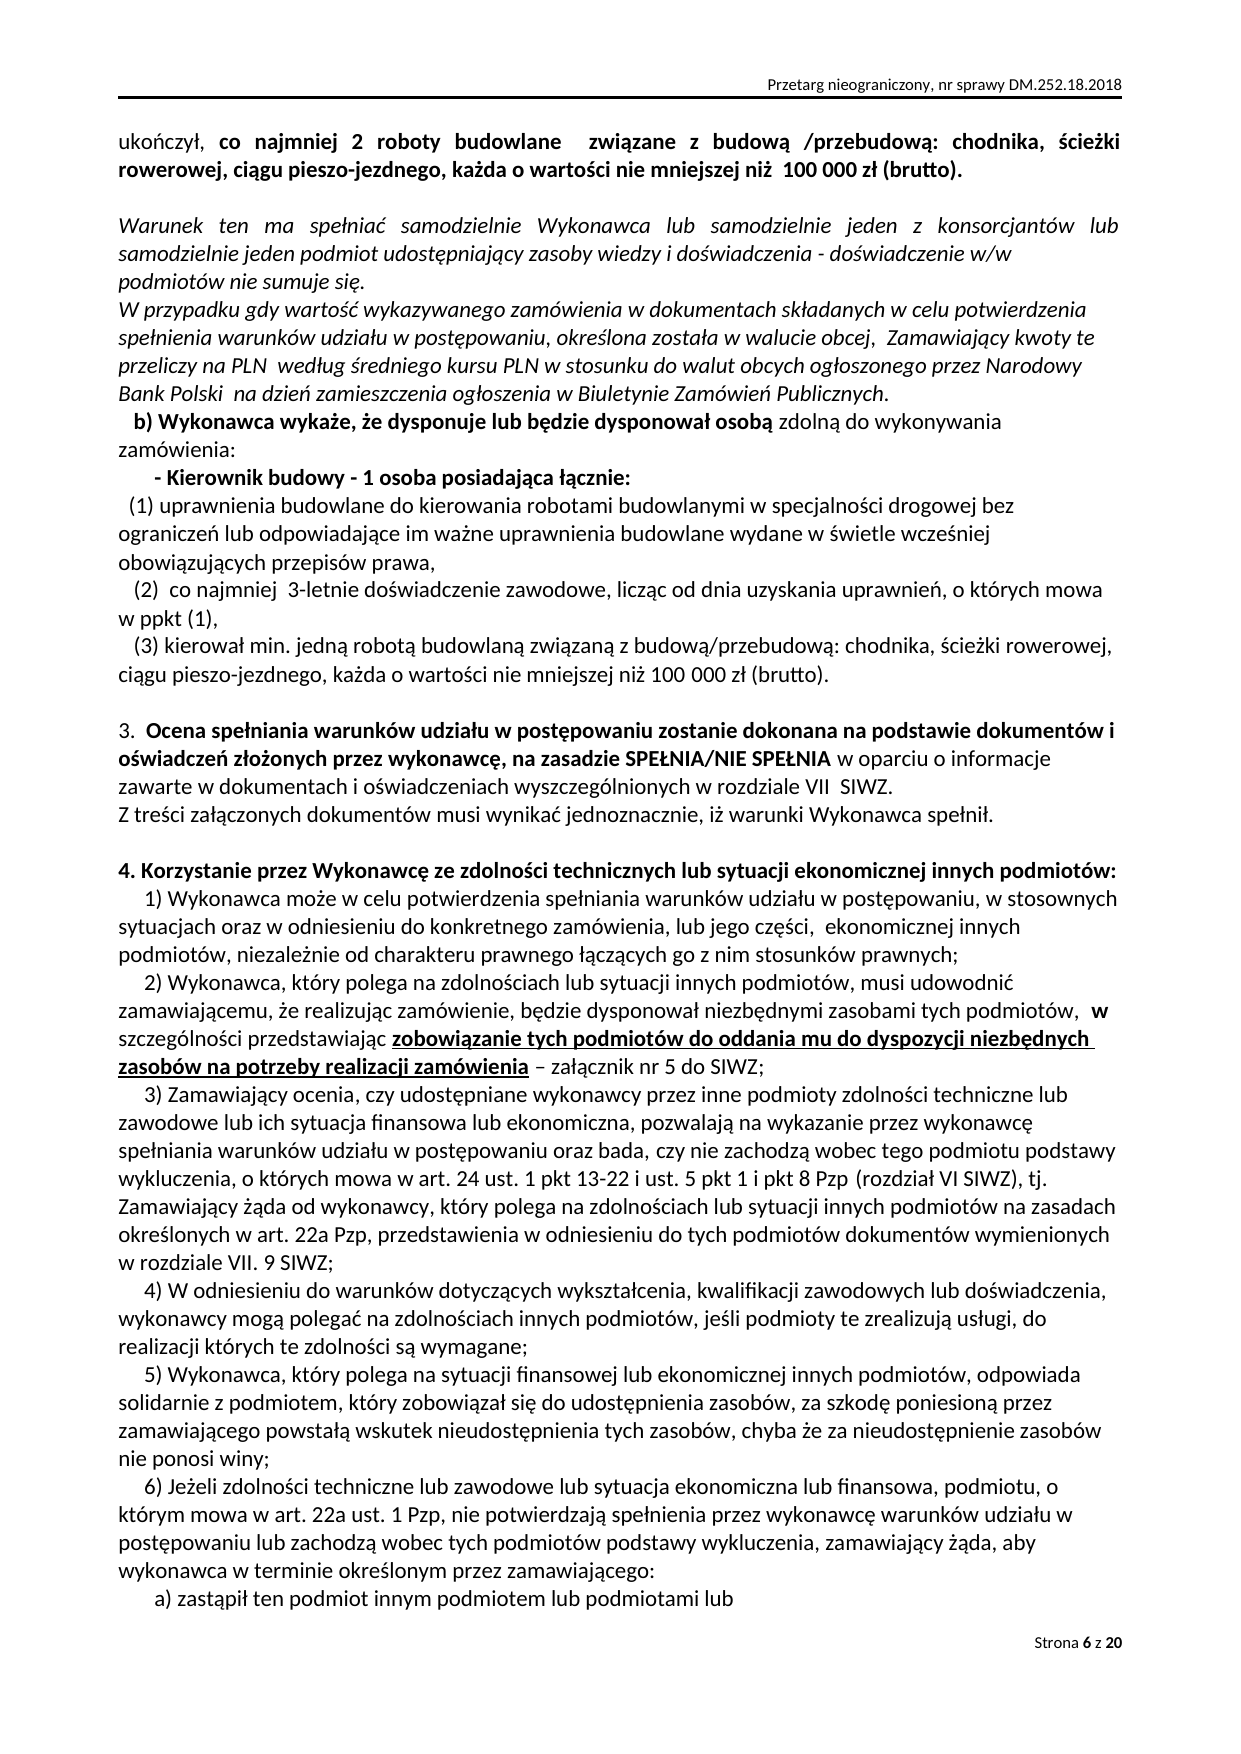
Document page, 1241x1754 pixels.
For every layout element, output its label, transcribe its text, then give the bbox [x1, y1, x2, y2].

text 5) Wykonawca, który polega na sytuacji finansowej lub ekonomicznej innych podmiotów, odpowiada solidarnie z podmiotem, który zobowiązał się do udostępnienia zasobów, za szkodę poniesioną przez zamawiającego powstałą wskutek nieudostępnienia tych zasobów, chyba że za nieudostępnienie zasobów nie ponosi winy; [118, 1360, 1122, 1472]
text 6) Jeżeli zdolności techniczne lub zawodowe lub sytuacja ekonomiczna lub finansowa, podmiotu, o którym mowa w art. 22a ust. 1 Pzp, nie potwierdzają spełnienia przez wykonawcę warunków udziału w postępowaniu lub zachodzą wobec tych podmiotów podstawy wykluczenia, zamawiający żąda, aby wykonawca w terminie określonym przez zamawiającego: [118, 1472, 1122, 1584]
text (3) kierował min. jedną robotą budowlaną związaną z budową/przebudową: chodnika, ścieżki rowerowej, ciągu pieszo-jezdnego, każda o wartości nie mniejszej niż 100 000 zł (brutto). [118, 632, 1122, 688]
text 1) Wykonawca może w celu potwierdzenia spełniania warunków udziału w postępowaniu, w stosownych sytuacjach oraz w odniesieniu do konkretnego zamówienia, lub jego części, ekonomicznej innych podmiotów, niezależnie od charakteru prawnego łączących go z nim stosunków prawnych; [118, 884, 1122, 968]
text Warunek ten ma spełniać samodzielnie Wykonawca lub samodzielnie jeden z konsorcjantów lub samodzielnie jeden podmiot udostępniający zasoby wiedzy i doświadczenia - doświadczenie w/w [118, 211, 1122, 267]
text ukończył, co najmniej 2 roboty budowlane związane z budową /przebudową: chodnika, ścieżki rowerowej, ciągu pieszo-jezdnego, każda o wartości nie mniejszej niż 100 000 zł (brutto). [118, 127, 1122, 183]
text zamawiającemu, że realizując zamówienie, będzie dysponował niezbędnymi zasobami tych podmiotów, w szczególności przedstawiając zobowiązanie tych podmiotów do oddania mu do dyspozycji niezbędnych zasobów na potrzeby realizacji zamówienia – załącznik nr 5 do SIWZ; [118, 996, 1122, 1080]
text 2) Wykonawca, który polega na zdolnościach lub sytuacji innych podmiotów, musi udowodnić [118, 968, 1122, 996]
text a) zastąpił ten podmiot innym podmiotem lub podmiotami lub [118, 1584, 1122, 1612]
text (2) co najmniej 3-letnie doświadczenie zawodowe, licząc od dnia uzyskania uprawnień, o których mowa w ppkt (1), [118, 576, 1122, 632]
text 4) W odniesieniu do warunków dotyczących wykształcenia, kwalifikacji zawodowych lub doświadczenia, wykonawcy mogą polegać na zdolnościach innych podmiotów, jeśli podmioty te zrealizują usługi, do realizacji których te zdolności są wymagane; [118, 1276, 1122, 1360]
text (1) uprawnienia budowlane do kierowania robotami budowlanymi w specjalności drogowej bez ograniczeń lub odpowiadające im ważne uprawnienia budowlane wydane w świetle wcześniej obowiązujących przepisów prawa, [118, 492, 1122, 576]
text 3) Zamawiający ocenia, czy udostępniane wykonawcy przez inne podmioty zdolności techniczne lub zawodowe lub ich sytuacja finansowa lub ekonomiczna, pozwalają na wykazanie przez wykonawcę spełniania warunków udziału w postępowaniu oraz bada, czy nie zachodzą wobec tego podmiotu podstawy wykluczenia, o których mowa w art. 24 ust. 1 pkt 13-22 i ust. 5 pkt 1 i pkt 8 Pzp (rozdział VI SIWZ), tj. Zamawiający żąda od wykonawcy, który polega na zdolnościach lub sytuacji innych podmiotów na zasadach określonych w art. 22a Pzp, przedstawienia w odniesieniu do tych podmiotów dokumentów wymienionych w rozdziale VII. 9 SIWZ; [118, 1080, 1122, 1276]
text 4. Korzystanie przez Wykonawcę ze zdolności technicznych lub sytuacji ekonomicznej innych podmiotów: [118, 856, 1122, 884]
text Z treści załączonych dokumentów musi wynikać jednoznacznie, iż warunki Wykonawca spełnił. [118, 800, 1122, 828]
text - Kierownik budowy - 1 osoba posiadająca łącznie: [118, 463, 1122, 492]
text W przypadku gdy wartość wykazywanego zamówienia w dokumentach składanych w celu potwierdzenia spełnienia warunków udziału w postępowaniu, określona została w walucie obcej, Zamawiający kwoty te przeliczy na PLN według średniego kursu PLN w stosunku do walut obcych ogłoszonego przez Narodowy Bank Polski na dzień zamieszczenia ogłoszenia w Biuletynie Zamówień Publicznych. [118, 295, 1122, 407]
text b) Wykonawca wykaże, że dysponuje lub będzie dysponował osobą zdolną do wykonywania zamówienia: [118, 407, 1122, 463]
text 3. Ocena spełniania warunków udziału w postępowaniu zostanie dokonana na podstawie dokumentów i oświadczeń złożonych przez wykonawcę, na zasadzie SPEŁNIA/NIE SPEŁNIA w oparciu o informacje zawarte w dokumentach i oświadczeniach wyszczególnionych w rozdziale VII SIWZ. [118, 716, 1122, 800]
text podmiotów nie sumuje się. [118, 267, 1122, 295]
